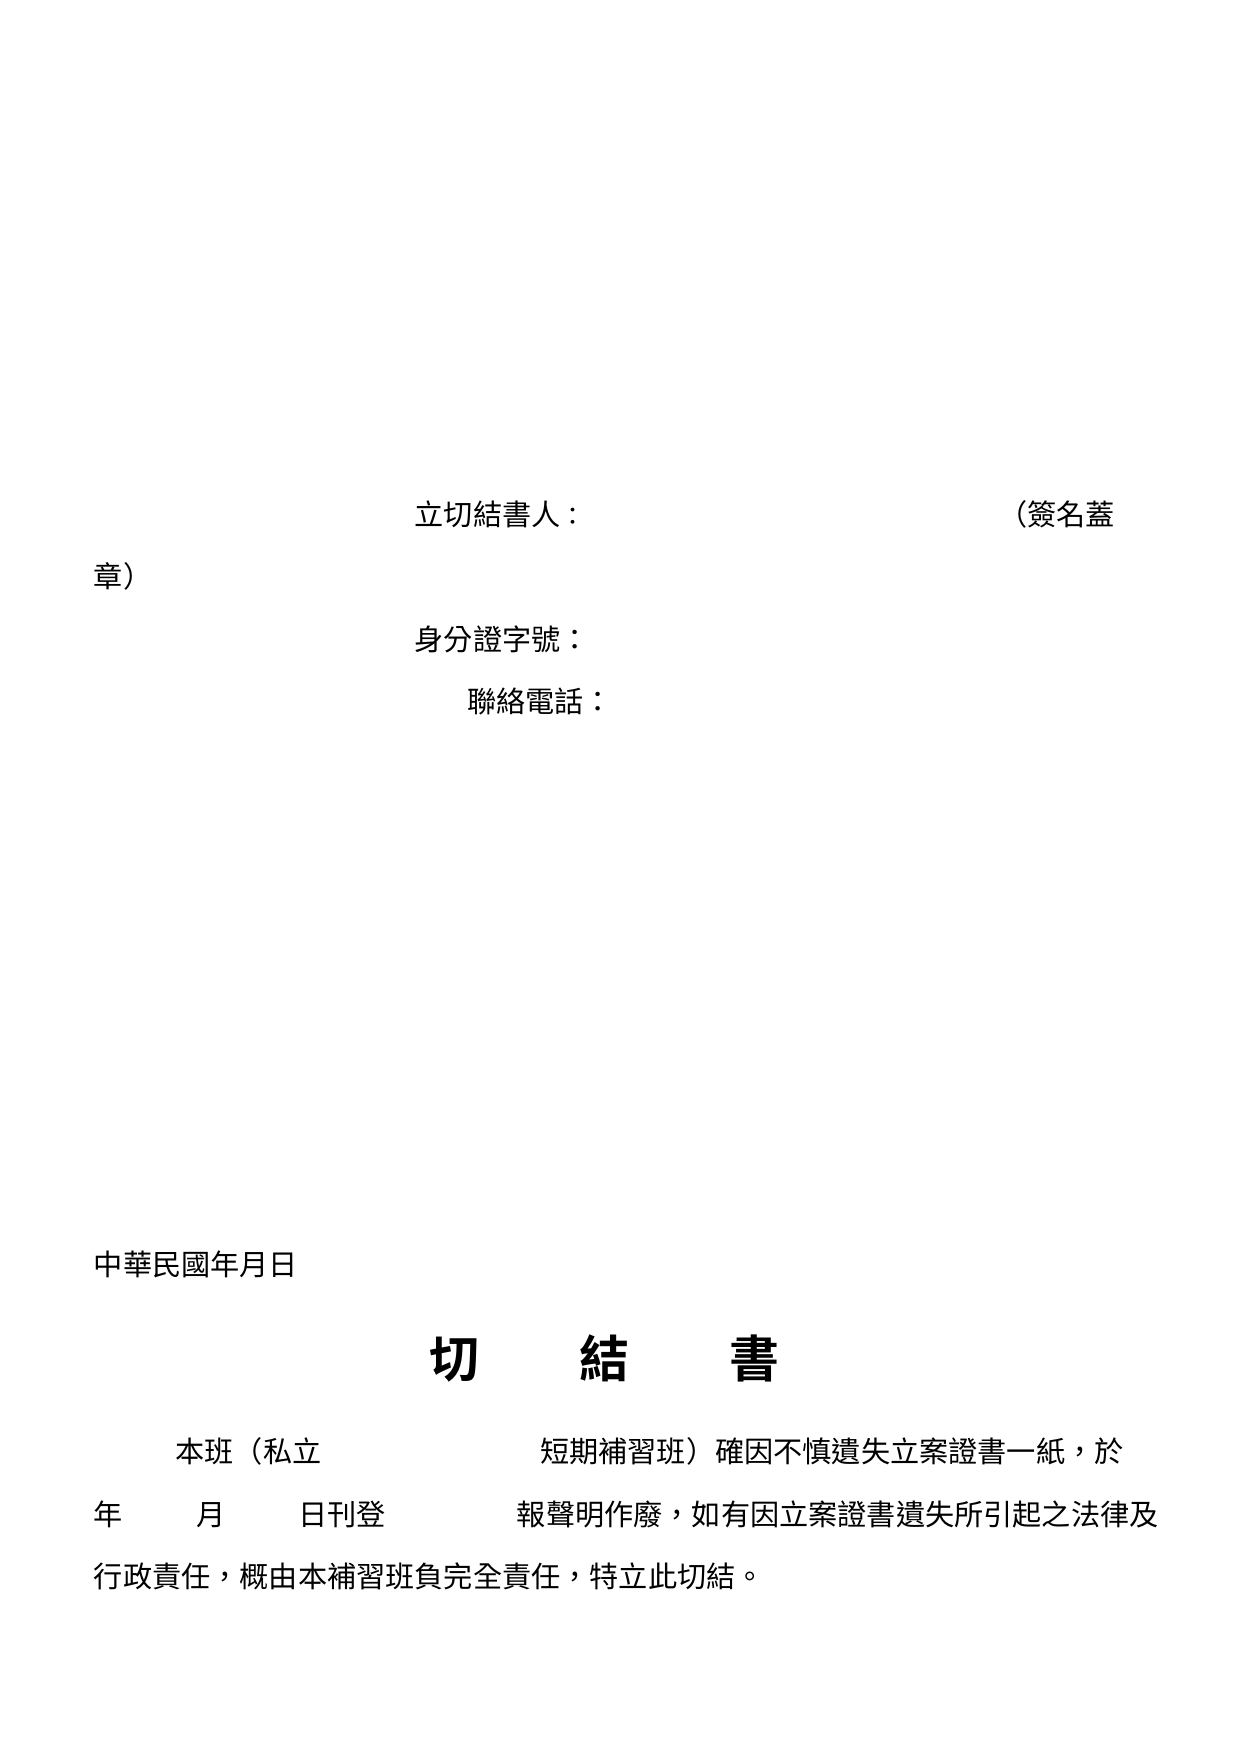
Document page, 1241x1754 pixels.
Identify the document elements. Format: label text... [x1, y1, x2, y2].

text 切 結 書 [162, 1283, 1162, 1408]
text 身分證字號： [94, 596, 1162, 658]
text 聯絡電話： [94, 658, 1162, 721]
text 中華民國年月日 [94, 1221, 1162, 1283]
text 立切結書人： （簽名蓋章） [94, 471, 1162, 596]
text 本班（私立 短期補習班）確因不慎遺失立案證書一紙，於 年 月 日刊登 報聲明作廢，如有因立案證書遺失所引起之法律及行政責任，概由本補習班負完全責任，特立此切結。 [94, 1408, 1162, 1596]
